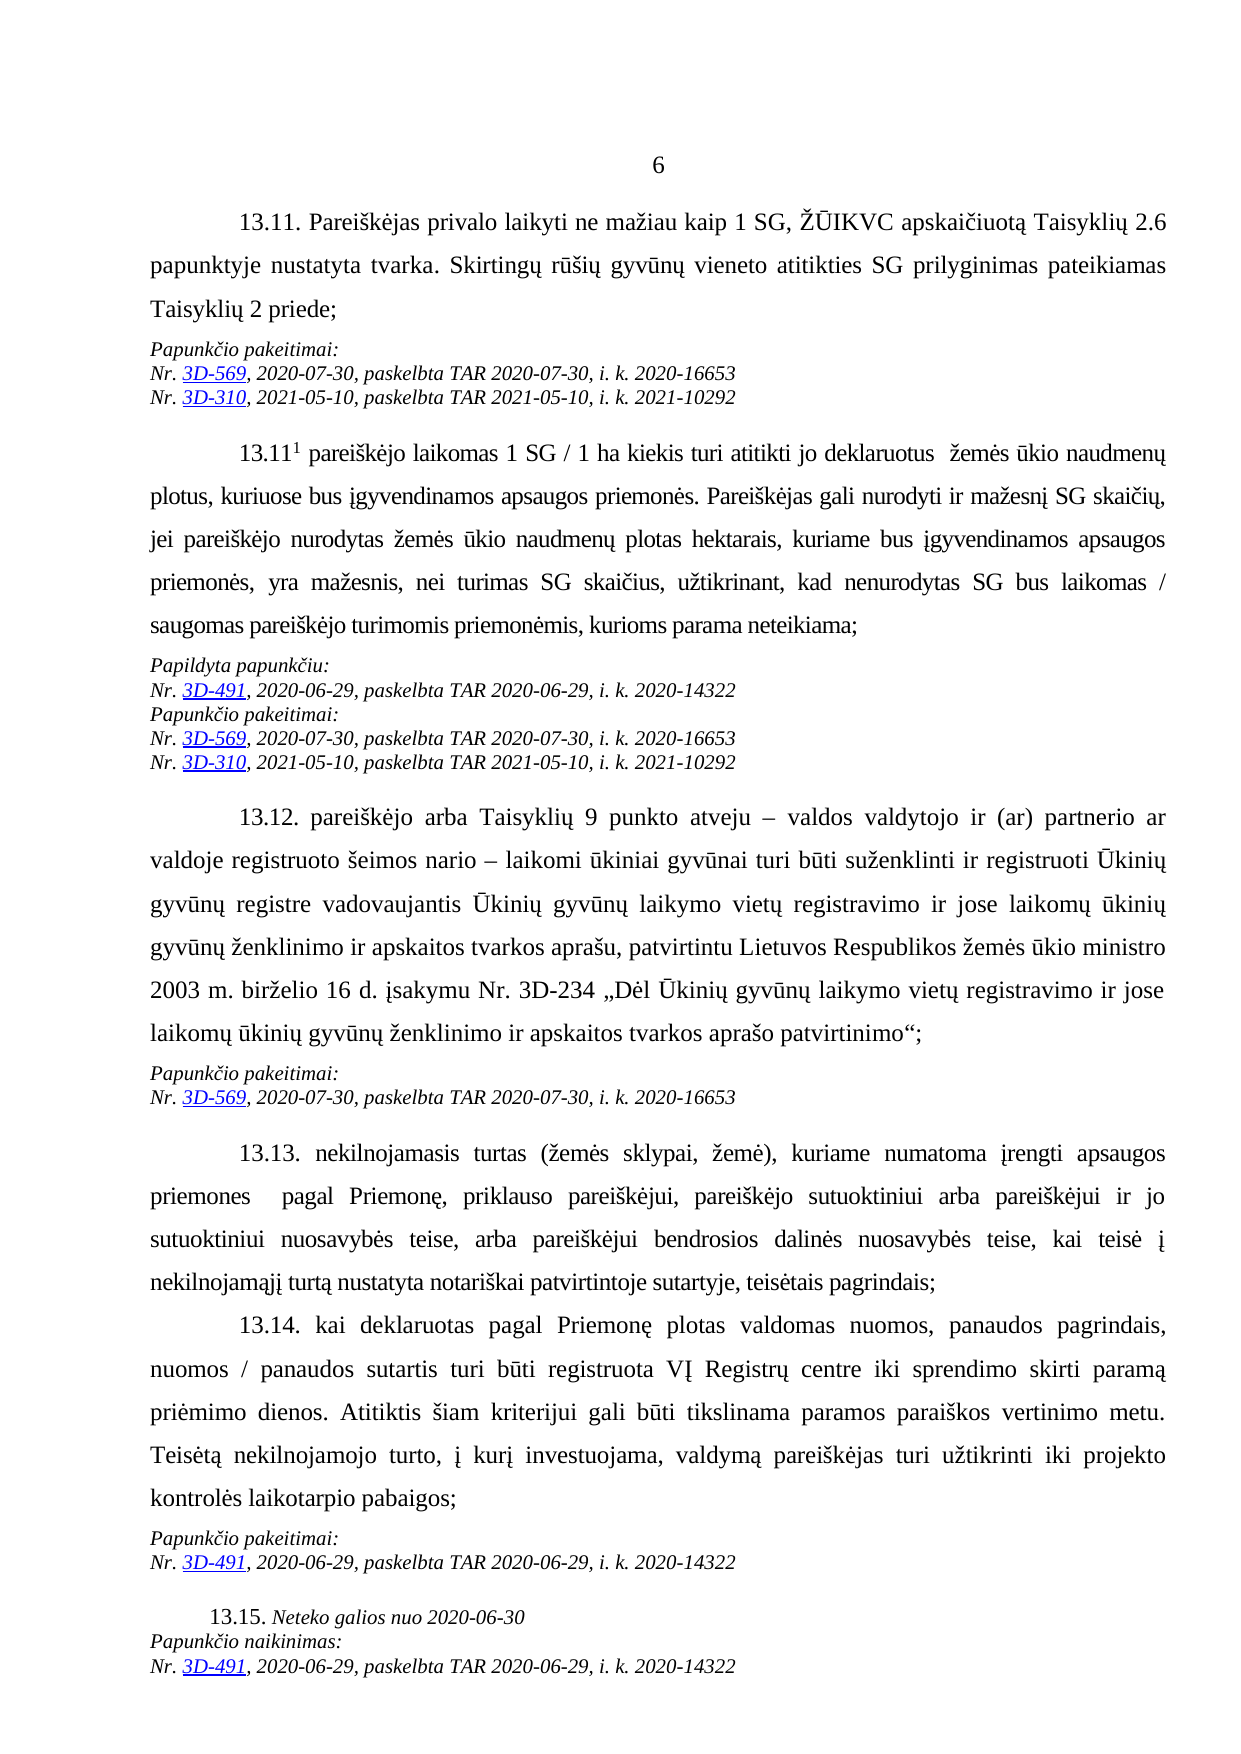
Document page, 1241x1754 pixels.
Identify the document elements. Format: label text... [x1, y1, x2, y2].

text Papunkčio pakeitimai: [150, 1061, 1167, 1085]
text 13.14. kai deklaruotas pagal Priemonę plotas valdomas nuomos, panaudos pagrindais, nuomos / panaudos sutartis turi būti registruota VĮ Registrų centre iki sprendimo skirti paramą priėmimo dienos. Atitiktis šiam kriterijui gali būti tikslinama paramos paraiškos vertinimo metu. Teisėtą nekilnojamojo turto, į kurį investuojama, valdymą pareiškėjas turi užtikrinti iki projekto kontrolės laikotarpio pabaigos; [150, 1311, 1167, 1512]
text Nr. 3D-569, 2020-07-30, paskelbta TAR 2020-07-30, i. k. 2020-16653 [150, 361, 1167, 385]
text Nr. 3D-491, 2020-06-29, paskelbta TAR 2020-06-29, i. k. 2020-14322 [150, 1550, 1167, 1574]
text Nr. 3D-491, 2020-06-29, paskelbta TAR 2020-06-29, i. k. 2020-14322 [150, 1653, 1167, 1678]
text Papildyta papunkčiu: [150, 653, 1167, 677]
text Papunkčio pakeitimai: [150, 337, 1167, 361]
text Nr. 3D-310, 2021-05-10, paskelbta TAR 2021-05-10, i. k. 2021-10292 [150, 750, 1167, 774]
text Nr. 3D-310, 2021-05-10, paskelbta TAR 2021-05-10, i. k. 2021-10292 [150, 385, 1167, 409]
text 13.15. Neteko galios nuo 2020-06-30 [150, 1603, 1167, 1629]
text 13.13. nekilnojamasis turtas (žemės sklypai, žemė), kuriame numatoma įrengti apsaugos priemones pagal Priemonę, priklauso pareiškėjui, pareiškėjo sutuoktiniui arba pareiškėjui ir jo sutuoktiniui nuosavybės teise, arba pareiškėjui bendrosios dalinės nuosavybės teise, kai teisė į nekilnojamąjį turtą nustatyta notariškai patvirtintoje sutartyje, teisėtais pagrindais; [150, 1138, 1167, 1296]
text Nr. 3D-491, 2020-06-29, paskelbta TAR 2020-06-29, i. k. 2020-14322 [150, 677, 1167, 702]
text Nr. 3D-569, 2020-07-30, paskelbta TAR 2020-07-30, i. k. 2020-16653 [150, 726, 1167, 750]
text 13.11. Pareiškėjas privalo laikyti ne mažiau kaip 1 SG, ŽŪIKVC apskaičiuotą Taisyklių 2.6 papunktyje nustatyta tvarka. Skirtingų rūšių gyvūnų vieneto atitikties SG prilyginimas pateikiamas Taisyklių 2 priede; [150, 207, 1167, 322]
text Papunkčio naikinimas: [150, 1629, 1167, 1653]
text 13.111 pareiškėjo laikomas 1 SG / 1 ha kiekis turi atitikti jo deklaruotus žemės ūkio naudmenų plotus, kuriuose bus įgyvendinamos apsaugos priemonės. Pareiškėjas gali nurodyti ir mažesnį SG skaičių, jei pareiškėjo nurodytas žemės ūkio naudmenų plotas hektarais, kuriame bus įgyvendinamos apsaugos priemonės, yra mažesnis, nei turimas SG skaičius, užtikrinant, kad nenurodytas SG bus laikomas / saugomas pareiškėjo turimomis priemonėmis, kurioms parama neteikiama; [150, 438, 1167, 639]
text Papunkčio pakeitimai: [150, 1526, 1167, 1550]
text Nr. 3D-569, 2020-07-30, paskelbta TAR 2020-07-30, i. k. 2020-16653 [150, 1085, 1167, 1109]
text Papunkčio pakeitimai: [150, 702, 1167, 726]
text 13.12. pareiškėjo arba Taisyklių 9 punkto atveju – valdos valdytojo ir (ar) partnerio ar valdoje registruoto šeimos nario – laikomi ūkiniai gyvūnai turi būti suženklinti ir registruoti Ūkinių gyvūnų registre vadovaujantis Ūkinių gyvūnų laikymo vietų registravimo ir jose laikomų ūkinių gyvūnų ženklinimo ir apskaitos tvarkos aprašu, patvirtintu Lietuvos Respublikos žemės ūkio ministro 2003 m. birželio 16 d. įsakymu Nr. 3D-234 „Dėl Ūkinių gyvūnų laikymo vietų registravimo ir jose laikomų ūkinių gyvūnų ženklinimo ir apskaitos tvarkos aprašo patvirtinimo“; [150, 802, 1167, 1047]
